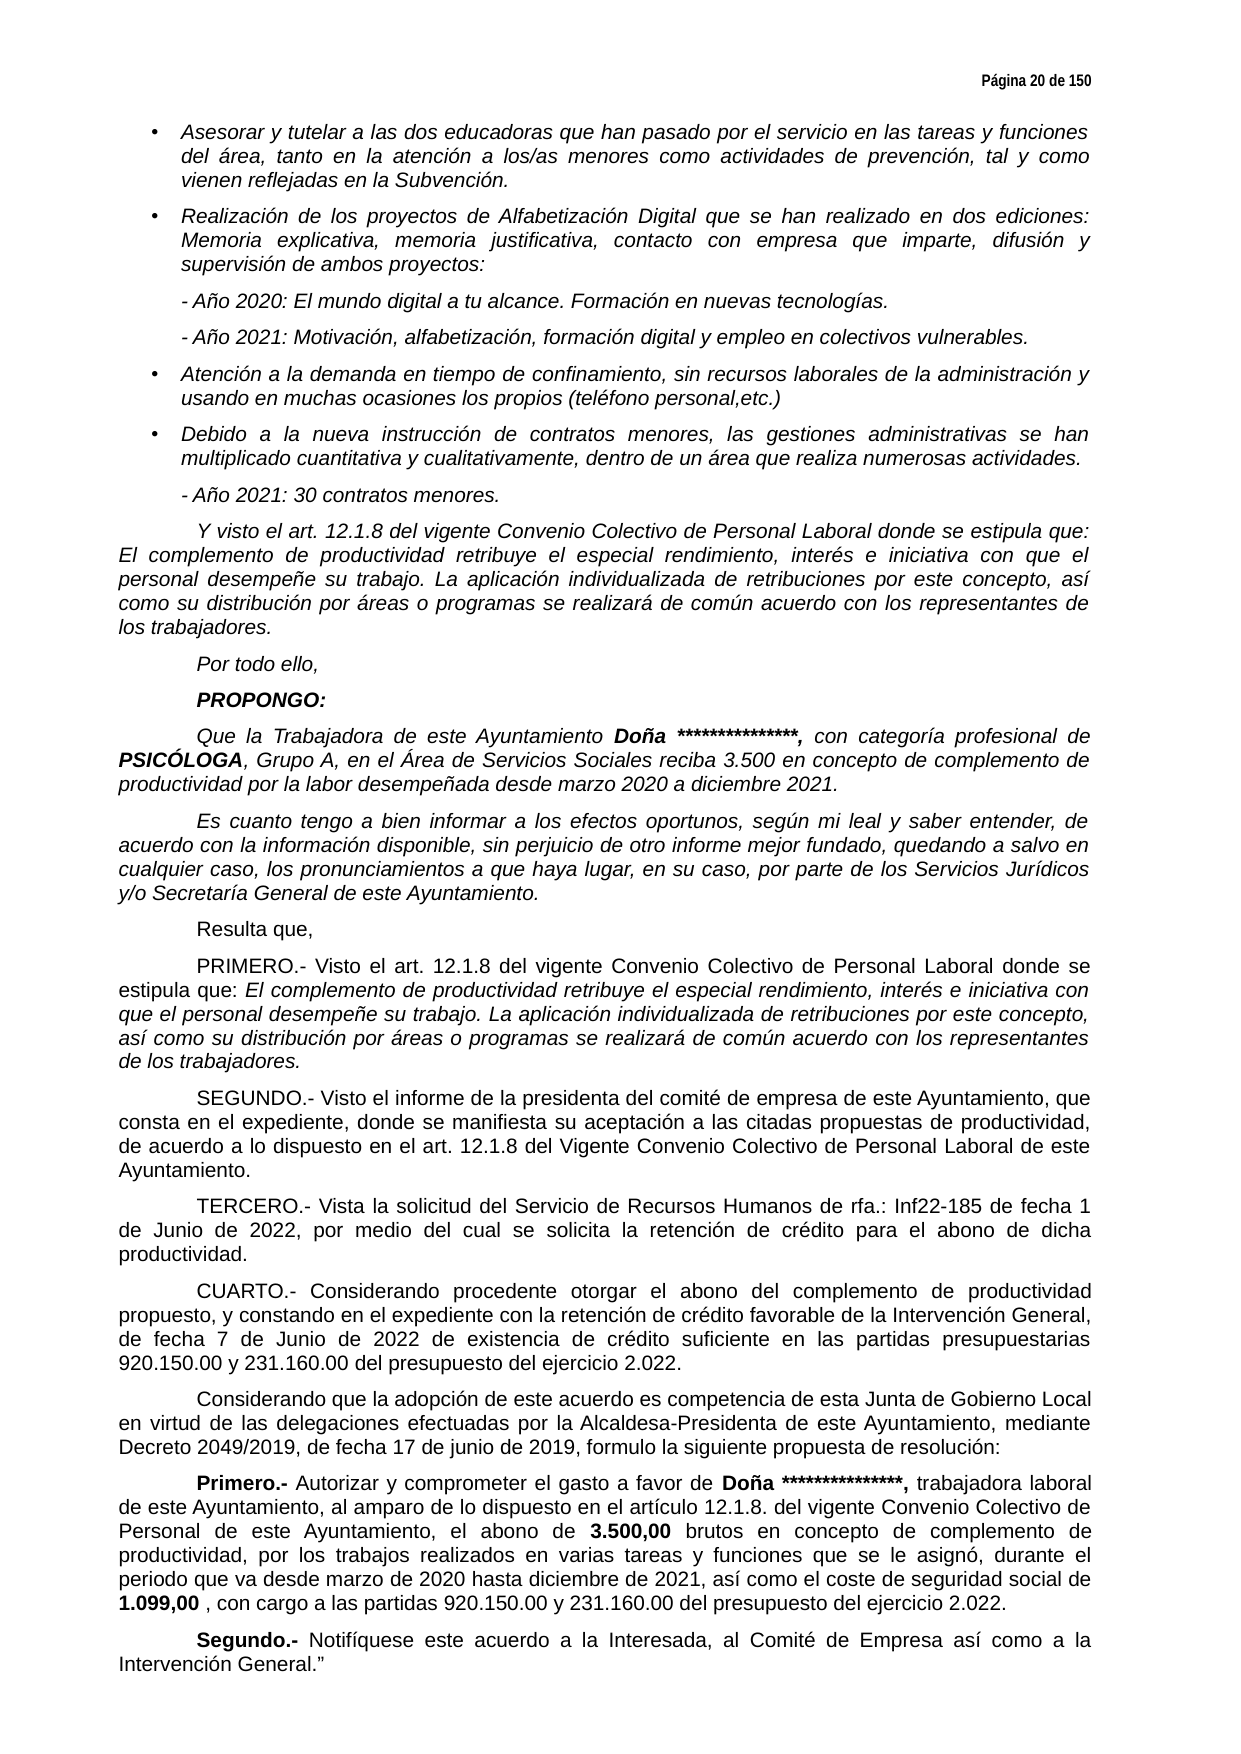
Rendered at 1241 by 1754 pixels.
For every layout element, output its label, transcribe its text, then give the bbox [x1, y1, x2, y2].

text Y visto el art. 12.1.8 del vigente Convenio Colectivo de Personal Laboral donde se estipula que: El complemento de productividad retribuye el especial rendimiento, interés e iniciativa con que el personal desempeñe su trabajo. La aplicación individualizada de retribuciones por este concepto, así como su distribución por áreas o programas se realizará de común acuerdo con los representantes de los trabajadores. [118, 519, 1092, 639]
list Atención a la demanda en tiempo de confinamiento, sin recursos laborales de la administración y usando en muchas ocasiones los propios (teléfono personal,etc.) [151, 362, 1092, 409]
text Es cuanto tengo a bien informar a los efectos oportunos, según mi leal y saber entender, de acuerdo con la información disponible, sin perjuicio de otro informe mejor fundado, quedando a salvo en cualquier caso, los pronunciamientos a que haya lugar, en su caso, por parte de los Servicios Jurídicos y/o Secretaría General de este Ayuntamiento. [118, 809, 1092, 904]
text Resulta que, [118, 917, 1092, 941]
text Segundo.- Notifíquese este acuerdo a la Interesada, al Comité de Empresa así como a la Intervención General.” [118, 1627, 1092, 1675]
text CUARTO.- Considerando procedente otorgar el abono del complemento de productividad propuesto, y constando en el expediente con la retención de crédito favorable de la Intervención General, de fecha 7 de Junio de 2022 de existencia de crédito suficiente en las partidas presupuestarias 920.150.00 y 231.160.00 del presupuesto del ejercicio 2.022. [118, 1278, 1092, 1374]
text SEGUNDO.- Visto el informe de la presidenta del comité de empresa de este Ayuntamiento, que consta en el expediente, donde se manifiesta su aceptación a las citadas propuestas de productividad, de acuerdo a lo dispuesto en el art. 12.1.8 del Vigente Convenio Colectivo de Personal Laboral de este Ayuntamiento. [118, 1086, 1092, 1182]
list - Año 2021: Motivación, alfabetización, formación digital y empleo en colectivos vulnerables. [151, 325, 1092, 349]
list - Año 2021: 30 contratos menores. [151, 483, 1092, 507]
text PROPONGO: [118, 688, 1092, 712]
list Asesorar y tutelar a las dos educadoras que han pasado por el servicio en las tareas y funciones del área, tanto en la atención a los/as menores como actividades de prevención, tal y como vienen reflejadas en la Subvención. [151, 120, 1092, 192]
list Realización de los proyectos de Alfabetización Digital que se han realizado en dos ediciones: Memoria explicativa, memoria justificativa, contacto con empresa que imparte, difusión y supervisión de ambos proyectos: [151, 204, 1092, 276]
text Primero.- Autorizar y comprometer el gasto a favor de Doña ***************, trabajadora laboral de este Ayuntamiento, al amparo de lo dispuesto en el artículo 12.1.8. del vigente Convenio Colectivo de Personal de este Ayuntamiento, el abono de 3.500,00 brutos en concepto de complemento de productividad, por los trabajos realizados en varias tareas y funciones que se le asignó, durante el periodo que va desde marzo de 2020 hasta diciembre de 2021, así como el coste de seguridad social de 1.099,00 , con cargo a las partidas 920.150.00 y 231.160.00 del presupuesto del ejercicio 2.022. [118, 1471, 1092, 1615]
text PRIMERO.- Visto el art. 12.1.8 del vigente Convenio Colectivo de Personal Laboral donde se estipula que: El complemento de productividad retribuye el especial rendimiento, interés e iniciativa con que el personal desempeñe su trabajo. La aplicación individualizada de retribuciones por este concepto, así como su distribución por áreas o programas se realizará de común acuerdo con los representantes de los trabajadores. [118, 953, 1092, 1073]
text Que la Trabajadora de este Ayuntamiento Doña ***************, con categoría profesional de PSICÓLOGA, Grupo A, en el Área de Servicios Sociales reciba 3.500 en concepto de complemento de productividad por la labor desempeñada desde marzo 2020 a diciembre 2021. [118, 724, 1092, 796]
list Debido a la nueva instrucción de contratos menores, las gestiones administrativas se han multiplicado cuantitativa y cualitativamente, dentro de un área que realiza numerosas actividades. [151, 422, 1092, 470]
text TERCERO.- Vista la solicitud del Servicio de Recursos Humanos de rfa.: Inf22-185 de fecha 1 de Junio de 2022, por medio del cual se solicita la retención de crédito para el abono de dicha productividad. [118, 1194, 1092, 1266]
text Por todo ello, [118, 651, 1092, 675]
text Considerando que la adopción de este acuerdo es competencia de esta Junta de Gobierno Local en virtud de las delegaciones efectuadas por la Alcaldesa-Presidenta de este Ayuntamiento, mediante Decreto 2049/2019, de fecha 17 de junio de 2019, formulo la siguiente propuesta de resolución: [118, 1387, 1092, 1459]
list - Año 2020: El mundo digital a tu alcance. Formación en nuevas tecnologías. [151, 289, 1092, 313]
